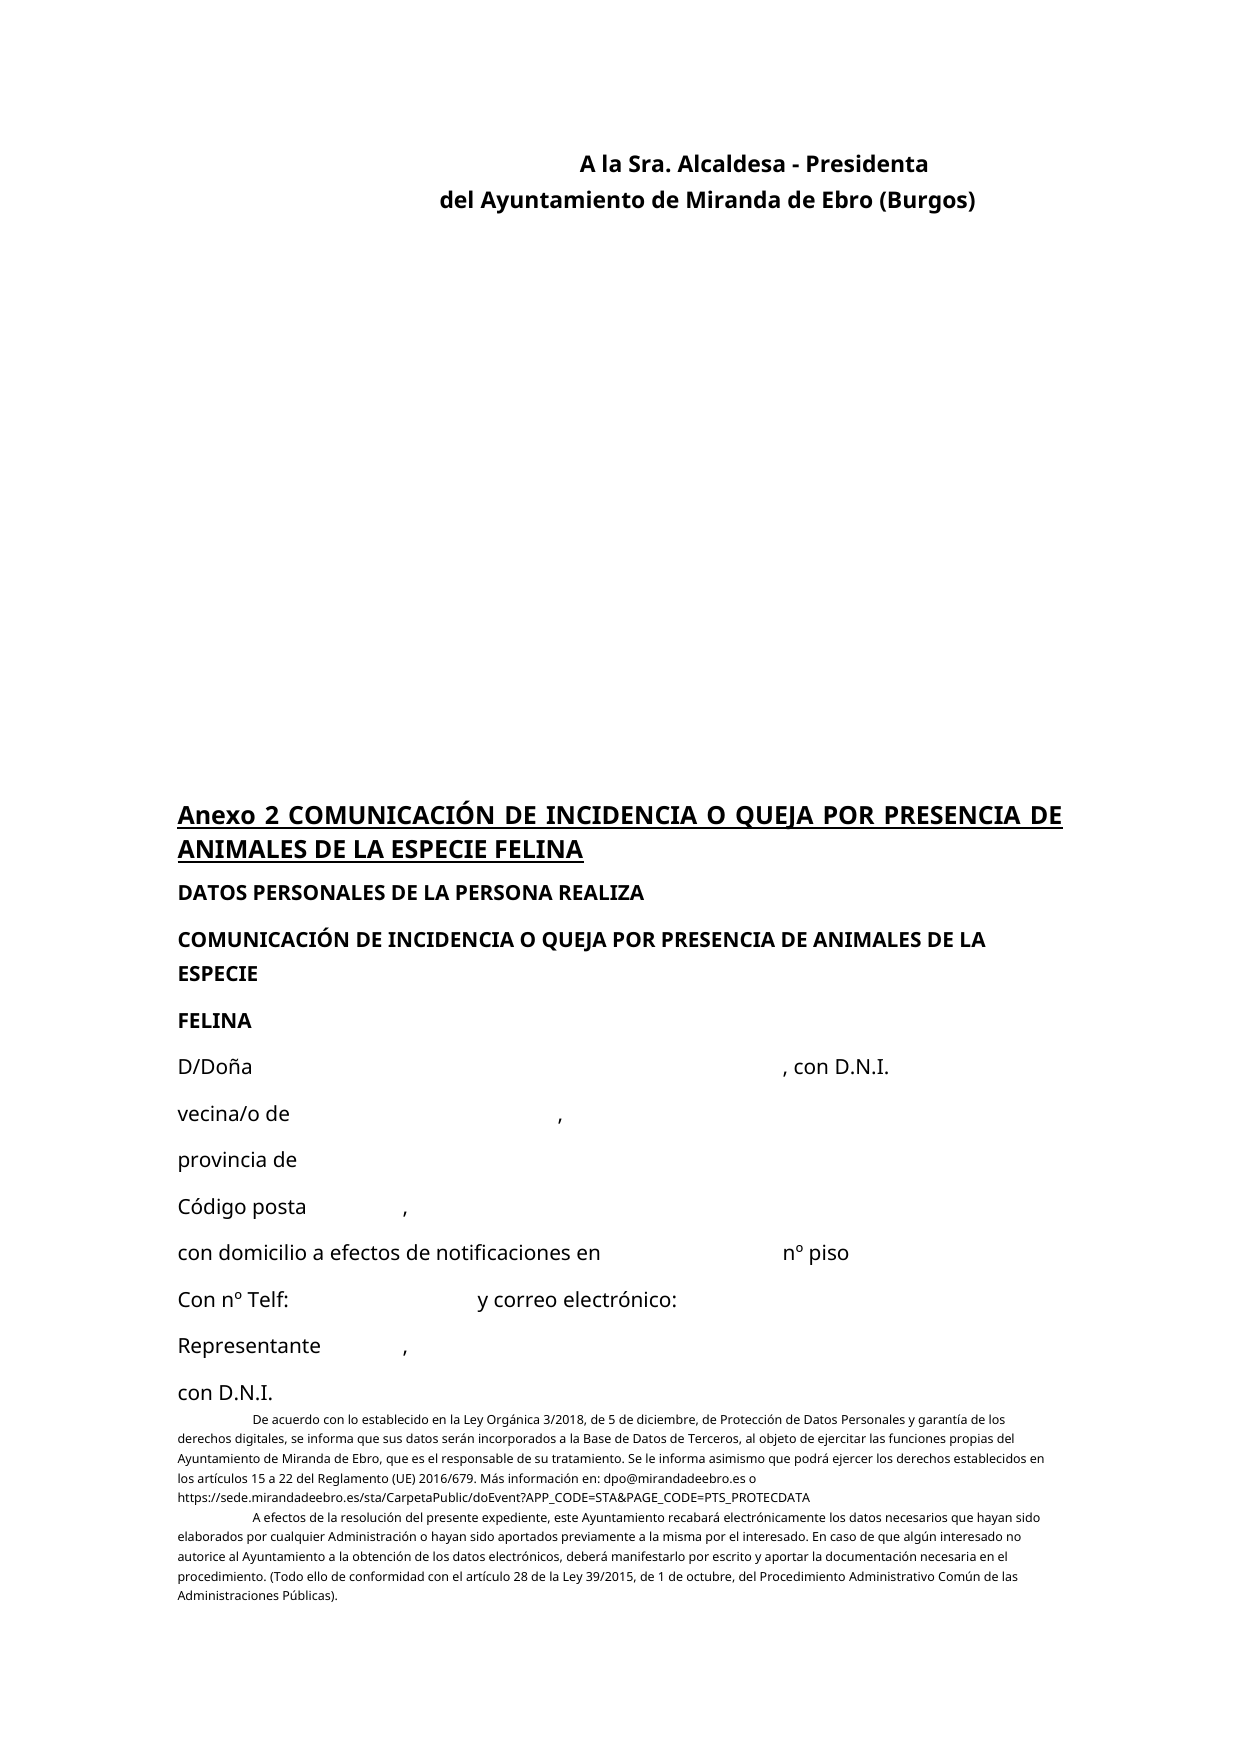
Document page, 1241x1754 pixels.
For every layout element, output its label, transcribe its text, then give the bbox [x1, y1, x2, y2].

subtitle Anexo 2 COMUNICACIÓN DE INCIDENCIA O QUEJA POR PRESENCIA DE [177, 798, 1063, 827]
subtitle con D.N.I. [177, 1378, 1063, 1407]
subtitle con domicilio a efectos de notificaciones en nº piso [177, 1238, 1063, 1267]
subtitle ANIMALES DE LA ESPECIE FELINA [177, 829, 1063, 866]
subtitle Código posta , [177, 1192, 1063, 1220]
subtitle FELINA [177, 1006, 1063, 1034]
subtitle Con nº Telf: y correo electrónico: [177, 1285, 1063, 1313]
subtitle D/Doña , con D.N.I. [177, 1052, 1063, 1081]
subtitle COMUNICACIÓN DE INCIDENCIA O QUEJA POR PRESENCIA DE ANIMALES DE LA ESPECIE [177, 925, 1063, 988]
subtitle Representante , [177, 1332, 1063, 1360]
subtitle DATOS PERSONALES DE LA PERSONA REALIZA [177, 878, 1063, 907]
subtitle vecina/o de , [177, 1099, 1063, 1127]
subtitle provincia de [177, 1145, 1063, 1174]
